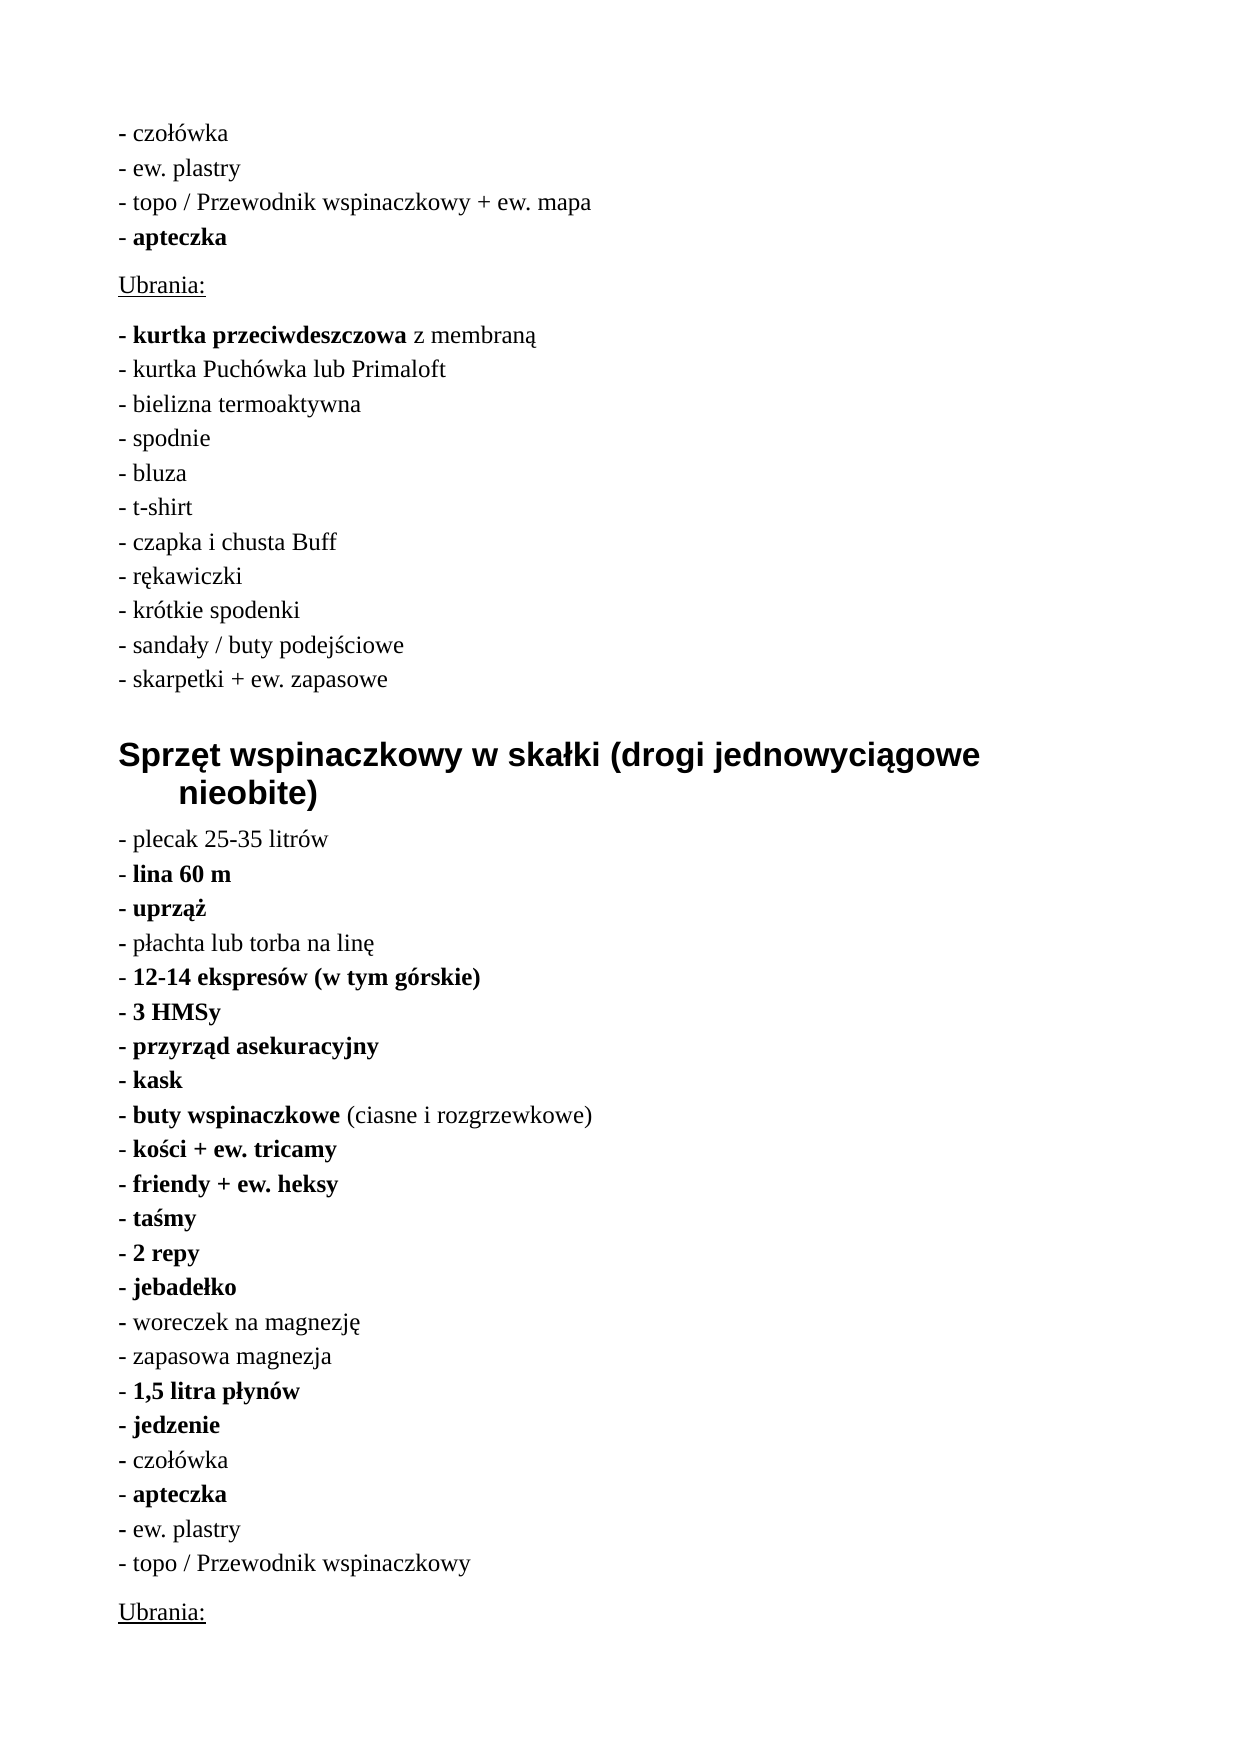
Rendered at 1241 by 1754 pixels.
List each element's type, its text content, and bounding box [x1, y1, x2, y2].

text - plecak 25-35 litrów - lina 60 m - uprząż - płachta lub torba na linę - 12-14 ekspresów (w tym górskie) - 3 HMSy - przyrząd asekuracyjny - kask - buty wspinaczkowe (ciasne i rozgrzewkowe) - kości + ew. tricamy - friendy + ew. heksy - taśmy - 2 repy - jebadełko - woreczek na magnezję - zapasowa magnezja - 1,5 litra płynów - jedzenie - czołówka - apteczka - ew. plastry - topo / Przewodnik wspinaczkowy [118, 824, 1122, 1577]
subtitle Sprzęt wspinaczkowy w skałki (drogi jednowyciągowe nieobite) [118, 734, 1122, 812]
text Ubrania: [118, 271, 1122, 299]
text Ubrania: [118, 1597, 1122, 1626]
text - kurtka przeciwdeszczowa z membraną - kurtka Puchówka lub Primaloft - bielizna termoaktywna - spodnie - bluza - t-shirt - czapka i chusta Buff - rękawiczki - krótkie spodenki - sandały / buty podejściowe - skarpetki + ew. zapasowe [118, 320, 1122, 693]
text - czołówka - ew. plastry - topo / Przewodnik wspinaczkowy + ew. mapa - apteczka [118, 118, 1122, 250]
